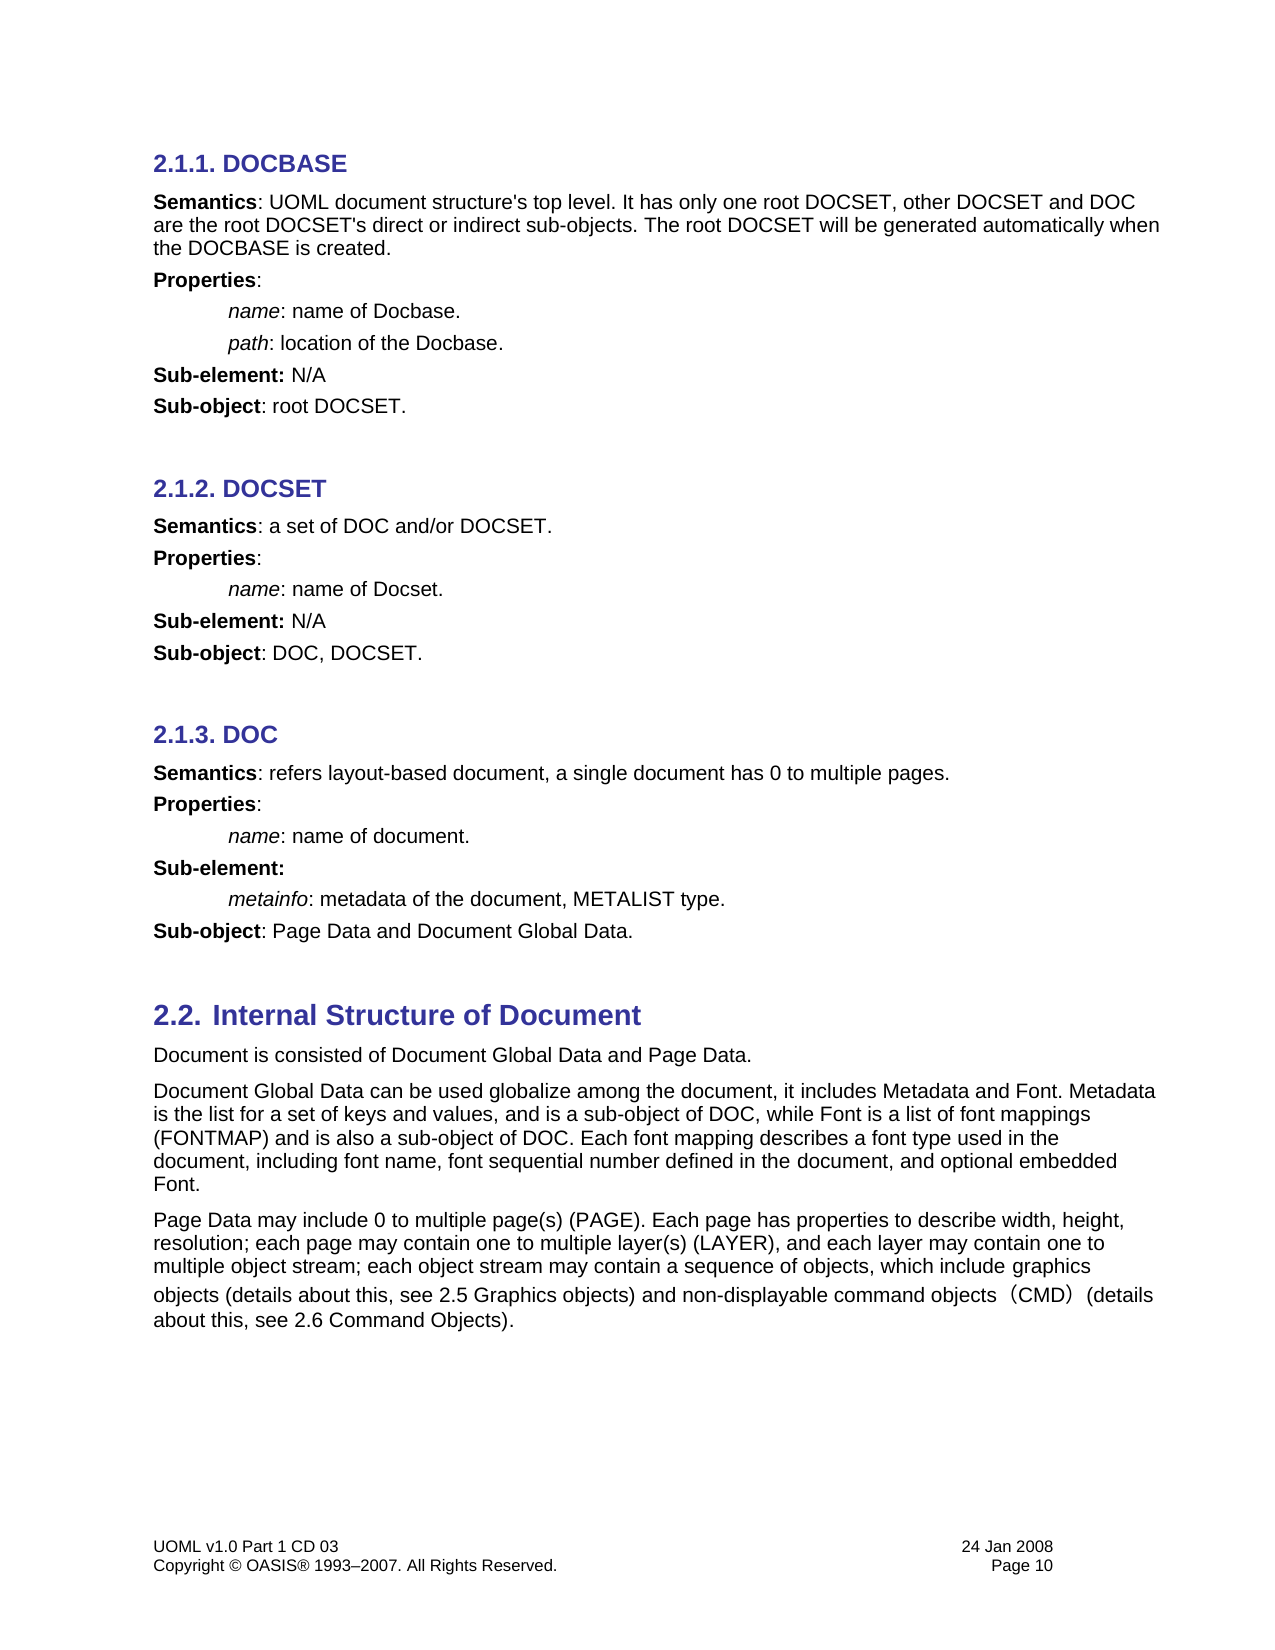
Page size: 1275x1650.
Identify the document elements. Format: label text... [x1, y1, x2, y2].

text Semantics: a set of DOC and/or DOCSET. [153, 515, 1162, 538]
subtitle 2.1.1. DOCBASE [153, 150, 1162, 178]
text Sub-object: Page Data and Document Global Data. [153, 919, 1162, 942]
text Sub-element: N/A [153, 609, 1162, 633]
text Sub-object: DOC, DOCSET. [153, 641, 1162, 664]
subtitle 2.1.2. DOCSET [153, 474, 1162, 502]
text Sub-object: root DOCSET. [153, 395, 1162, 418]
text Sub-element: N/A [153, 363, 1162, 386]
text Properties: [153, 546, 1162, 570]
text name: name of Docbase. [228, 300, 1162, 323]
subtitle 2.1.3. DOC [153, 721, 1162, 749]
text Properties: [153, 793, 1162, 816]
text Properties: [153, 268, 1162, 292]
text metainfo: metadata of the document, METALIST type. [228, 888, 1162, 911]
text path: location of the Docbase. [228, 332, 1162, 355]
text Semantics: refers layout-based document, a single document has 0 to multiple pages. [153, 761, 1162, 784]
text name: name of document. [228, 824, 1162, 848]
text name: name of Docset. [228, 578, 1162, 601]
text Sub-element: [153, 856, 1162, 879]
text Document Global Data can be used globalize among the document, it includes Metadata and Font. Metadata is the list for a set of keys and values, and is a sub-object of DOC, while Font is a list of font mappings (FONTMAP) and is also a sub-object of DOC. Each font mapping describes a font type used in the document, including font name, font sequential number defined in the document, and optional embedded Font. [153, 1080, 1162, 1196]
text Page Data may include 0 to multiple page(s) (PAGE). Each page has properties to describe width, height, resolution; each page may contain one to multiple layer(s) (LAYER), and each layer may contain one to multiple object stream; each object stream may contain a sequence of objects, which include graphics objects (details about this, see 2.5 Graphics objects) and non-displayable command objects（CMD）(details about this, see 2.6 Command Objects). [153, 1208, 1162, 1332]
text Document is consisted of Document Global Data and Page Data. [153, 1044, 1162, 1067]
subtitle Internal Structure of Document [153, 999, 1162, 1032]
text Semantics: UOML document structure's top level. It has only one root DOCSET, other DOCSET and DOC are the root DOCSET's direct or indirect sub-objects. The root DOCSET will be generated automatically when the DOCBASE is created. [153, 190, 1162, 260]
